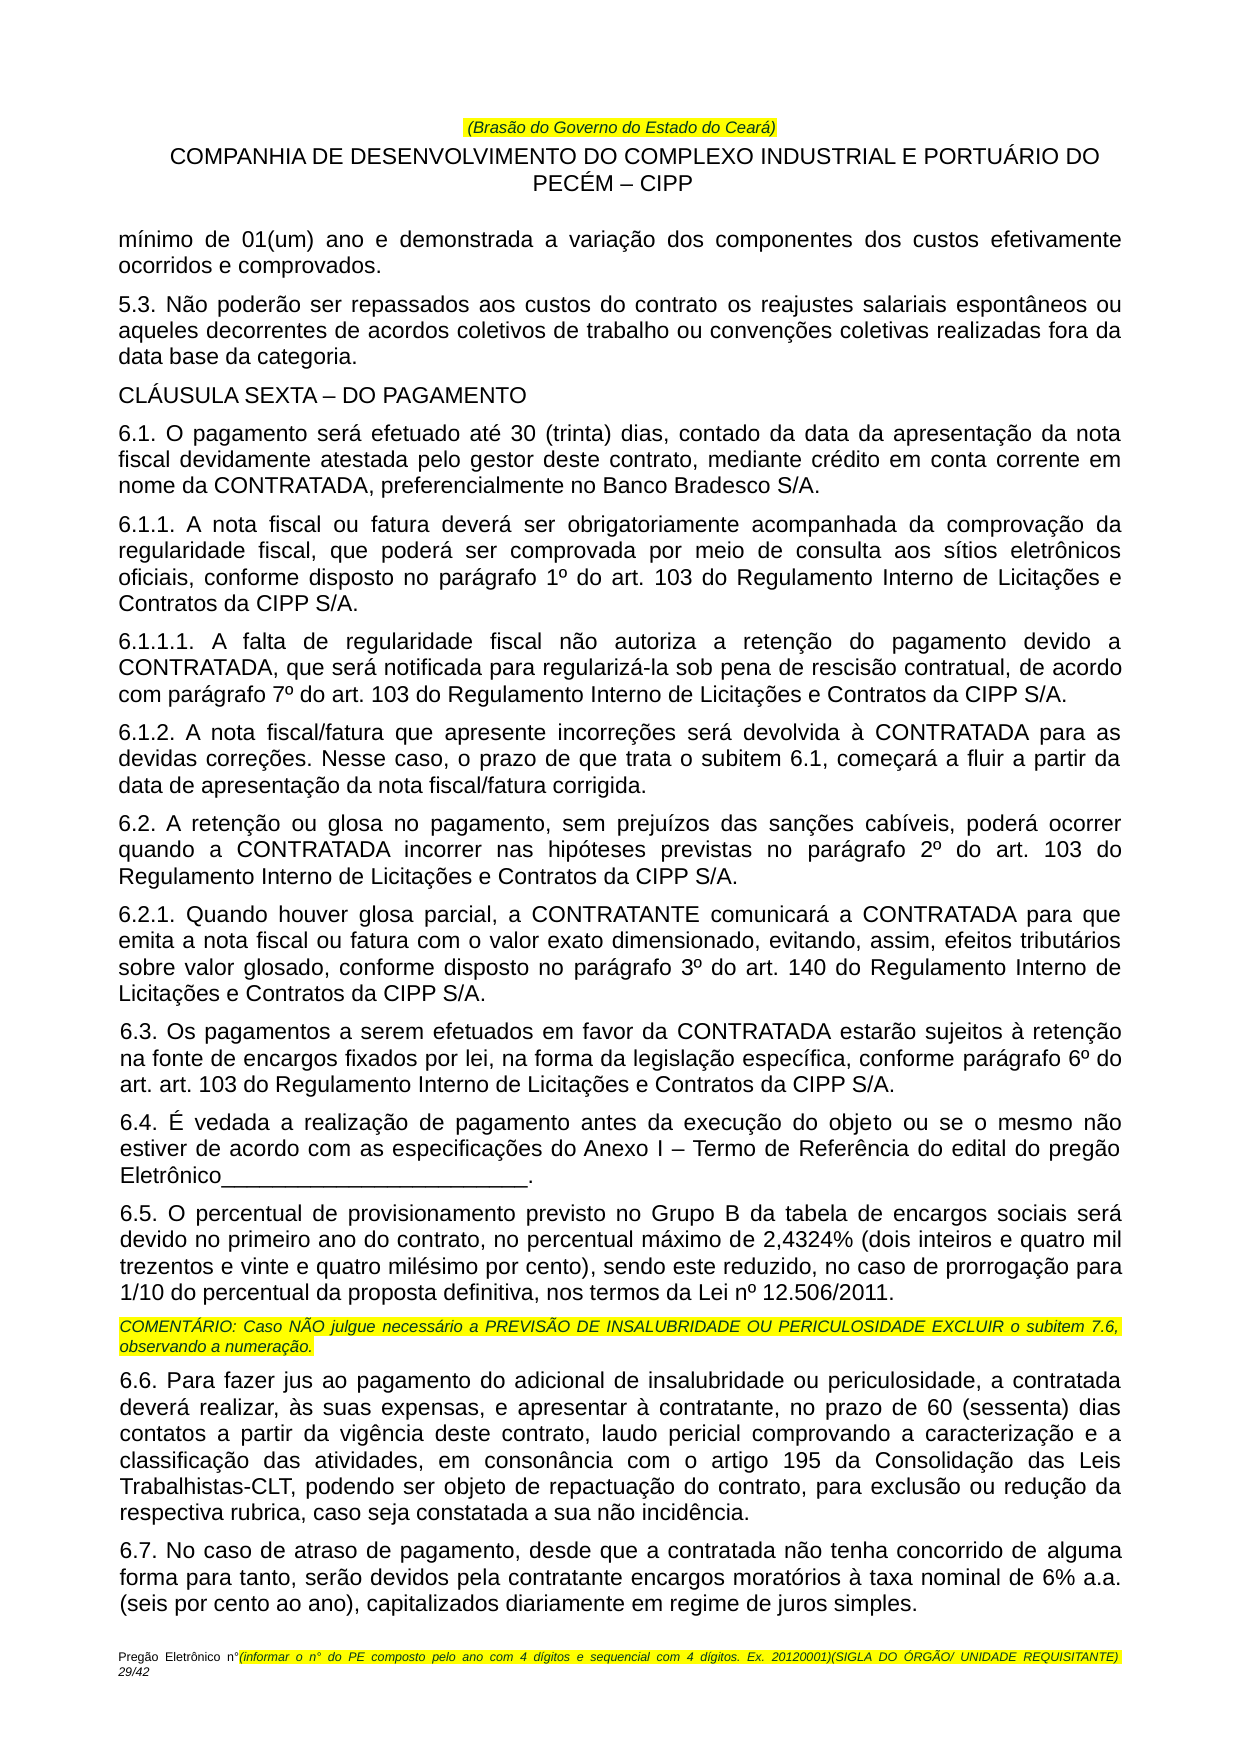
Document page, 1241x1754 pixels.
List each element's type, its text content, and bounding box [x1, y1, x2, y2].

text 6.7. No caso de atraso de pagamento, desde que a contratada não tenha concorrido de alguma forma para tanto, serão devidos pela contratante encargos moratórios à taxa nominal de 6% a.a. (seis por cento ao ano), capitalizados diariamente em regime de juros simples. [119, 1537, 1122, 1617]
text 6.2.1. Quando houver glosa parcial, a CONTRATANTE comunicará a CONTRATADA para que emita a nota fiscal ou fatura com o valor exato dimensionado, evitando, assim, efeitos tributários sobre valor glosado, conforme disposto no parágrafo 3º do art. 140 do Regulamento Interno de Licitações e Contratos da CIPP S/A. [118, 901, 1122, 1006]
text 6.5. O percentual de provisionamento previsto no Grupo B da tabela de encargos sociais será devido no primeiro ano do contrato, no percentual máximo de 2,4324% (dois inteiros e quatro mil trezentos e vinte e quatro milésimo por cento), sendo este reduzido, no caso de prorrogação para 1/10 do percentual da proposta definitiva, nos termos da Lei nº 12.506/2011. [119, 1200, 1122, 1305]
text 6.1.1. A nota fiscal ou fatura deverá ser obrigatoriamente acompanhada da comprovação da regularidade fiscal, que poderá ser comprovada por meio de consulta aos sítios eletrônicos oficiais, conforme disposto no parágrafo 1º do art. 103 do Regulamento Interno de Licitações e Contratos da CIPP S/A. [118, 511, 1122, 616]
text 5.3. Não poderão ser repassados aos custos do contrato os reajustes salariais espontâneos ou aqueles decorrentes de acordos coletivos de trabalho ou convenções coletivas realizadas fora da data base da categoria. [118, 291, 1122, 370]
text 6.4. É vedada a realização de pagamento antes da execução do objeto ou se o mesmo não estiver de acordo com as especificações do Anexo I – Termo de Referência do edital do pregão Eletrônico________________________. [119, 1109, 1122, 1188]
text mínimo de 01(um) ano e demonstrada a variação dos componentes dos custos efetivamente ocorridos e comprovados. [118, 226, 1122, 279]
text COMENTÁRIO: Caso NÃO julgue necessário a PREVISÃO DE INSALUBRIDADE OU PERICULOSIDADE EXCLUIR o subitem 7.6, observando a numeração. [119, 1317, 1122, 1356]
text 6.3. Os pagamentos a serem efetuados em favor da CONTRATADA estarão sujeitos à retenção na fonte de encargos fixados por lei, na forma da legislação específica, conforme parágrafo 6º do art. art. 103 do Regulamento Interno de Licitações e Contratos da CIPP S/A. [119, 1018, 1122, 1097]
text 6.2. A retenção ou glosa no pagamento, sem prejuízos das sanções cabíveis, poderá ocorrer quando a CONTRATADA incorrer nas hipóteses previstas no parágrafo 2º do art. 103 do Regulamento Interno de Licitações e Contratos da CIPP S/A. [118, 810, 1122, 889]
text 6.1.2. A nota fiscal/fatura que apresente incorreções será devolvida à CONTRATADA para as devidas correções. Nesse caso, o prazo de que trata o subitem 6.1, começará a fluir a partir da data de apresentação da nota fiscal/fatura corrigida. [118, 719, 1122, 798]
text 6.1. O pagamento será efetuado até 30 (trinta) dias, contado da data da apresentação da nota fiscal devidamente atestada pelo gestor deste contrato, mediante crédito em conta corrente em nome da CONTRATADA, preferencialmente no Banco Bradesco S/A. [118, 420, 1122, 499]
text 6.6. Para fazer jus ao pagamento do adicional de insalubridade ou periculosidade, a contratada deverá realizar, às suas expensas, e apresentar à contratante, no prazo de 60 (sessenta) dias contatos a partir da vigência deste contrato, laudo pericial comprovando a caracterização e a classificação das atividades, em consonância com o artigo 195 da Consolidação das Leis Trabalhistas-CLT, podendo ser objeto de repactuação do contrato, para exclusão ou redução da respectiva rubrica, caso seja constatada a sua não incidência. [119, 1367, 1122, 1526]
text CLÁUSULA SEXTA – DO PAGAMENTO [118, 382, 1122, 408]
text 6.1.1.1. A falta de regularidade fiscal não autoriza a retenção do pagamento devido a CONTRATADA, que será notificada para regularizá-la sob pena de rescisão contratual, de acordo com parágrafo 7º do art. 103 do Regulamento Interno de Licitações e Contratos da CIPP S/A. [118, 628, 1122, 707]
